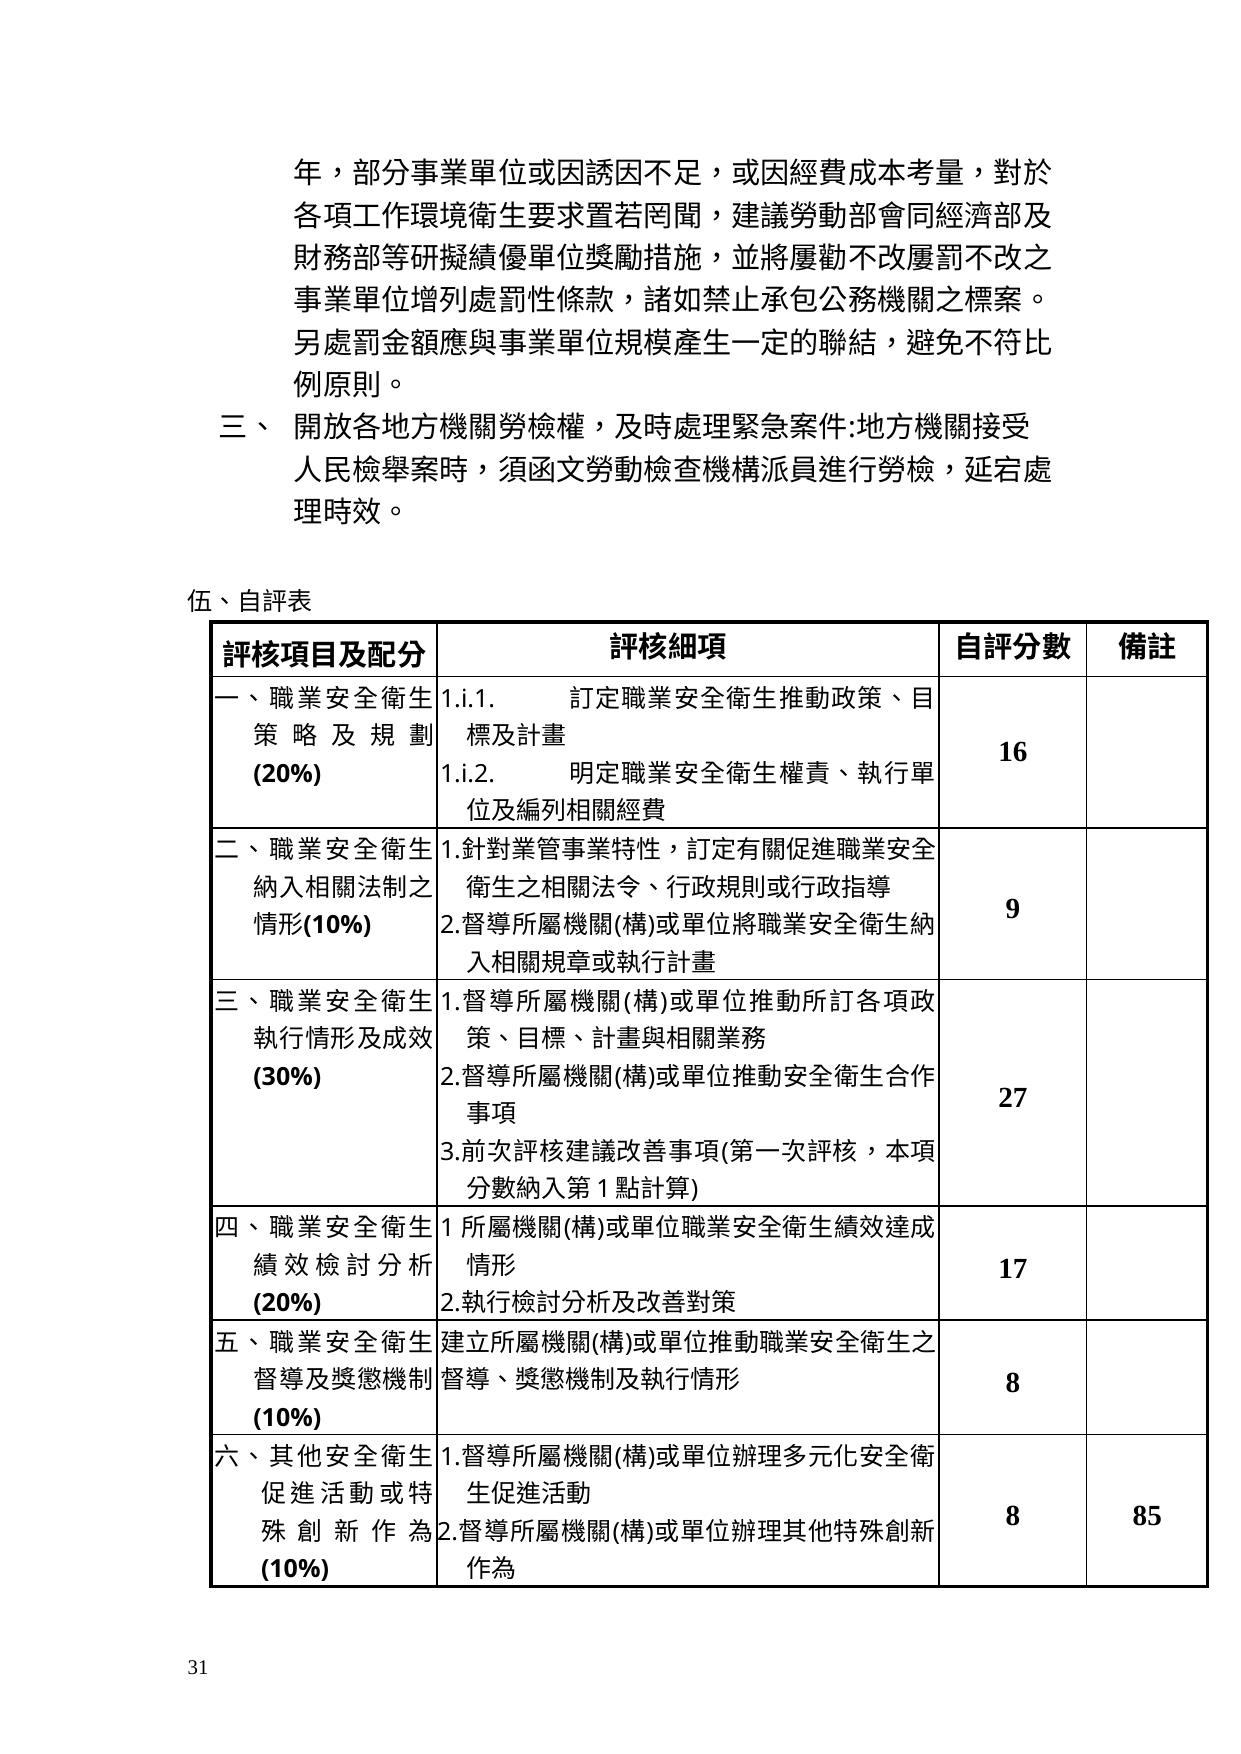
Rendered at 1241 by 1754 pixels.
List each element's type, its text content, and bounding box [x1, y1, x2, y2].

table_cell 1.督導所屬機關(構)或單位推動所訂各項政策、目標、計畫與相關業務 2.督導所屬機關(構)或單位推動安全衛生合作事項 3.前次評核建議改善事項(第一次評核，本項分數納入第1點計算) [438, 980, 938, 1205]
table_cell 1 所屬機關(構)或單位職業安全衛生績效達成情形 2.執行檢討分析及改善對策 [438, 1207, 938, 1319]
table_header 自評分數 [940, 624, 1086, 676]
table_cell [1087, 1207, 1206, 1319]
table_cell 8 [940, 1321, 1086, 1433]
list 開放各地方機關勞檢權，及時處理緊急案件:地方機關接受人民檢舉案時，須函文勞動檢查機構派員進行勞檢，延宕處理時效。 [219, 404, 1053, 531]
table_cell [1087, 980, 1206, 1205]
table_cell 四、職業安全衛生績效檢討分析(20%) [213, 1207, 436, 1319]
table_cell 8 [940, 1435, 1086, 1585]
table_cell 27 [940, 980, 1086, 1205]
table_cell 一、職業安全衛生策略及規劃(20%) [213, 677, 436, 827]
table_cell 1.針對業管事業特性，訂定有關促進職業安全衛生之相關法令、行政規則或行政指導 2.督導所屬機關(構)或單位將職業安全衛生納入相關規章或執行計畫 [438, 829, 938, 979]
table_cell 85 [1087, 1435, 1206, 1585]
list 年，部分事業單位或因誘因不足，或因經費成本考量，對於各項工作環境衛生要求置若罔聞，建議勞動部會同經濟部及財務部等研擬績優單位獎勵措施，並將屢勸不改屢罰不改之事業單位增列處罰性條款，諸如禁止承包公務機關之標案。另處罰金額應與事業單位規模產生一定的聯結，避免不符比例原則。 [219, 150, 1053, 404]
table_cell 五、職業安全衛生督導及獎懲機制(10%) [213, 1321, 436, 1433]
table_cell 16 [940, 677, 1086, 827]
table_cell 建立所屬機關(構)或單位推動職業安全衛生之督導、獎懲機制及執行情形 [438, 1321, 938, 1433]
table_cell 二、職業安全衛生納入相關法制之情形(10%) [213, 829, 436, 979]
table_cell 訂定職業安全衛生推動政策、目標及計畫 明定職業安全衛生權責、執行單位及編列相關經費 [438, 677, 938, 827]
table_cell 1.督導所屬機關(構)或單位辦理多元化安全衛生促進活動 2.督導所屬機關(構)或單位辦理其他特殊創新作為 [438, 1435, 938, 1585]
table_header 評核項目及配分 [213, 624, 436, 676]
table_cell [1087, 1321, 1206, 1433]
table_header 評核細項 [438, 624, 938, 676]
table_cell [1087, 829, 1206, 979]
text 伍、自評表 [187, 570, 1053, 620]
table_cell 三、職業安全衛生執行情形及成效(30%) [213, 980, 436, 1205]
table_header 備註 [1087, 624, 1206, 676]
table_cell 9 [940, 829, 1086, 979]
table_cell 六、其他安全衛生促進活動或特殊創新作為(10%) [213, 1435, 436, 1585]
table_cell 17 [940, 1207, 1086, 1319]
table_cell [1087, 677, 1206, 827]
